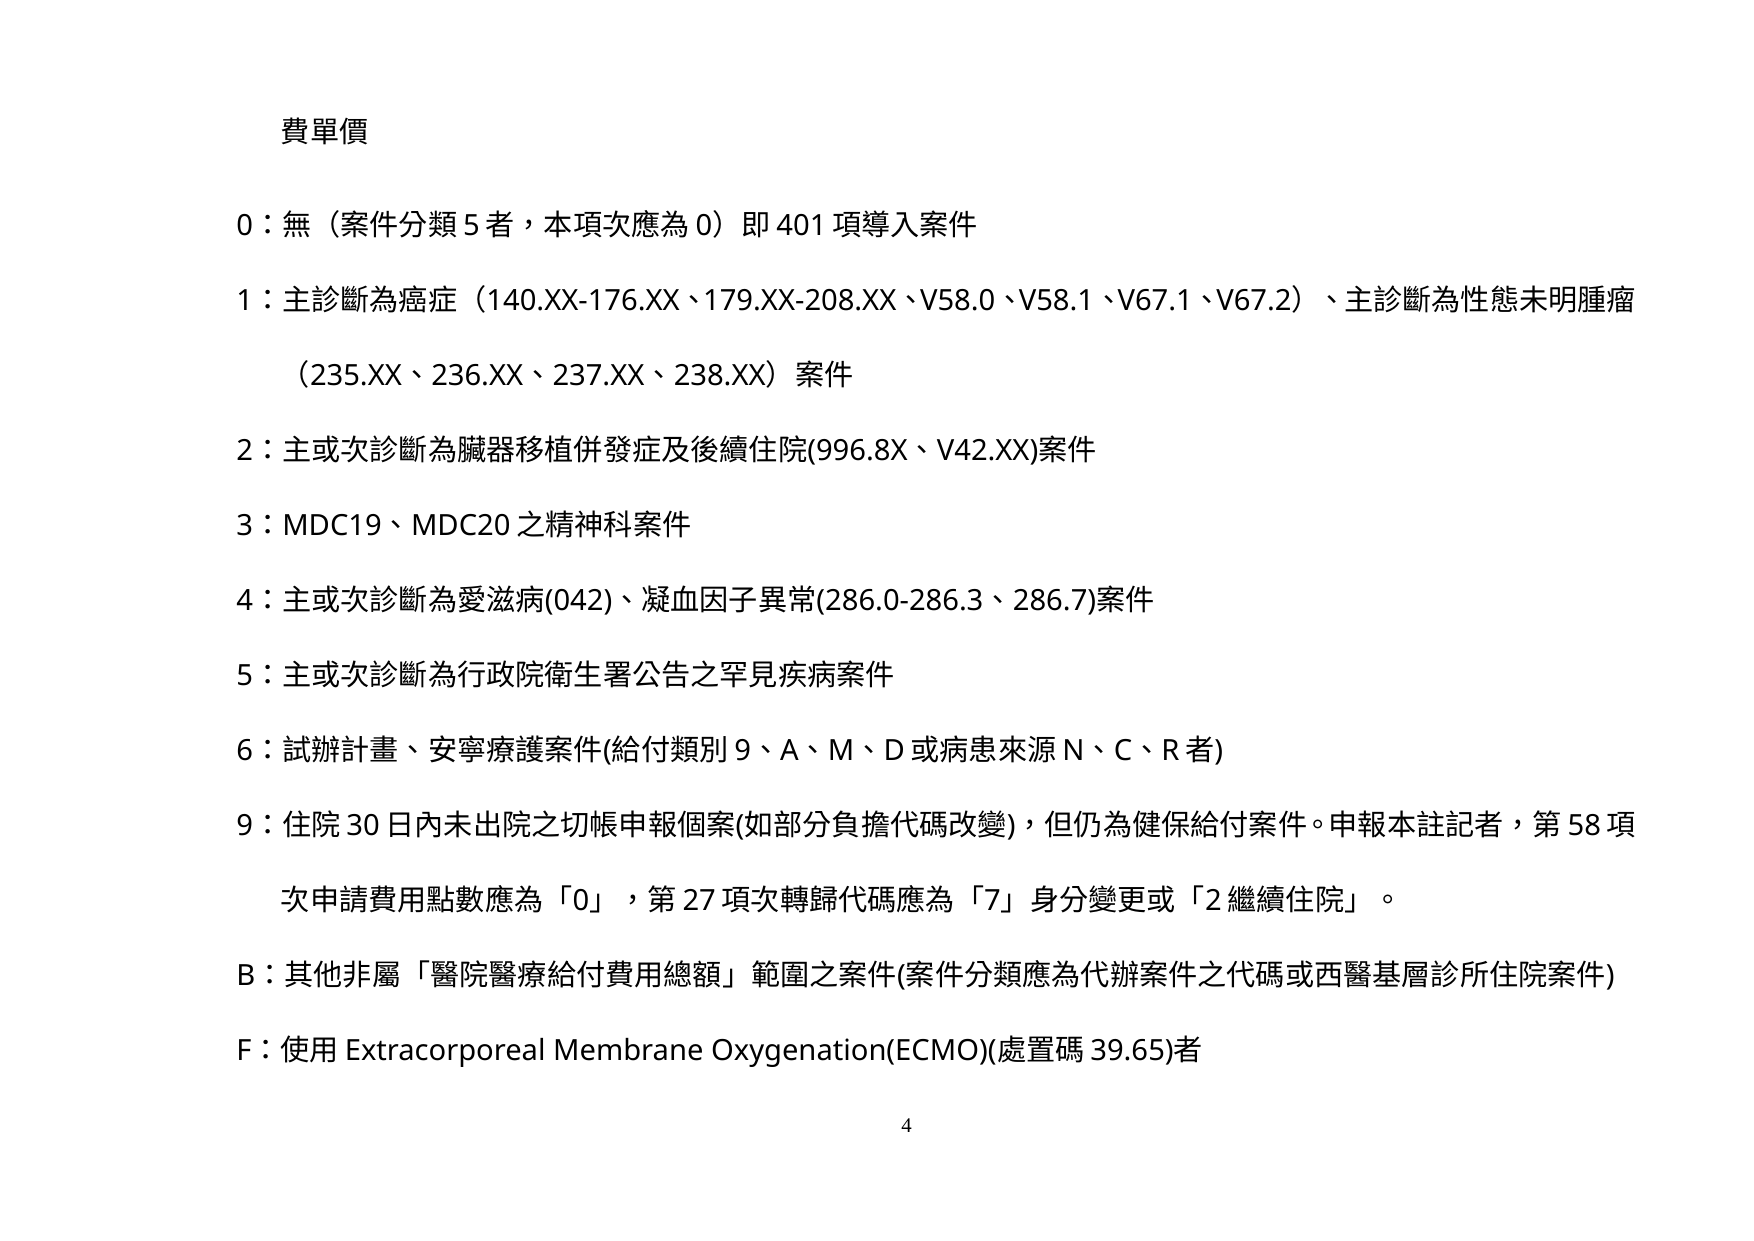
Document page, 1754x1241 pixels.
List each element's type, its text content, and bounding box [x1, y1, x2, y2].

text 3：MDC19、MDC20之精神科案件 [236, 486, 1636, 561]
text 5：主或次診斷為行政院衛生署公告之罕見疾病案件 [236, 636, 1636, 711]
text 9：住院30日內未出院之切帳申報個案(如部分負擔代碼改變)，但仍為健保給付案件。申報本註記者，第58項次申請費用點數應為「0」，第27項次轉歸代碼應為「7」身分變更或「2繼續住院」。 [236, 786, 1636, 936]
text B：其他非屬「醫院醫療給付費用總額」範圍之案件(案件分類應為代辦案件之代碼或西醫基層診所住院案件) [236, 936, 1636, 1011]
text 1：主診斷為癌症（140.XX-176.XX、179.XX-208.XX、V58.0、V58.1、V67.1、V67.2）、主診斷為性態未明腫瘤（235.XX、236.XX、237.XX、238.XX）案件 [236, 261, 1636, 411]
text 4：主或次診斷為愛滋病(042)、凝血因子異常(286.0-286.3、286.7)案件 [236, 561, 1636, 636]
text 0：無（案件分類5者，本項次應為0）即401項導入案件 [236, 186, 1636, 261]
list 住院醫療服務點數清單欄位之不適用Tw-DRGs案件特殊註記中，所列下列註記之案件不予列計住院非藥費單價 [207, 92, 1636, 167]
text 6：試辦計畫、安寧療護案件(給付類別9、A、M、D或病患來源N、C、R者) [236, 711, 1636, 786]
text F：使用Extracorporeal Membrane Oxygenation(ECMO)(處置碼39.65)者 [236, 1011, 1636, 1086]
text 2：主或次診斷為臟器移植併發症及後續住院(996.8X、V42.XX)案件 [236, 411, 1636, 486]
